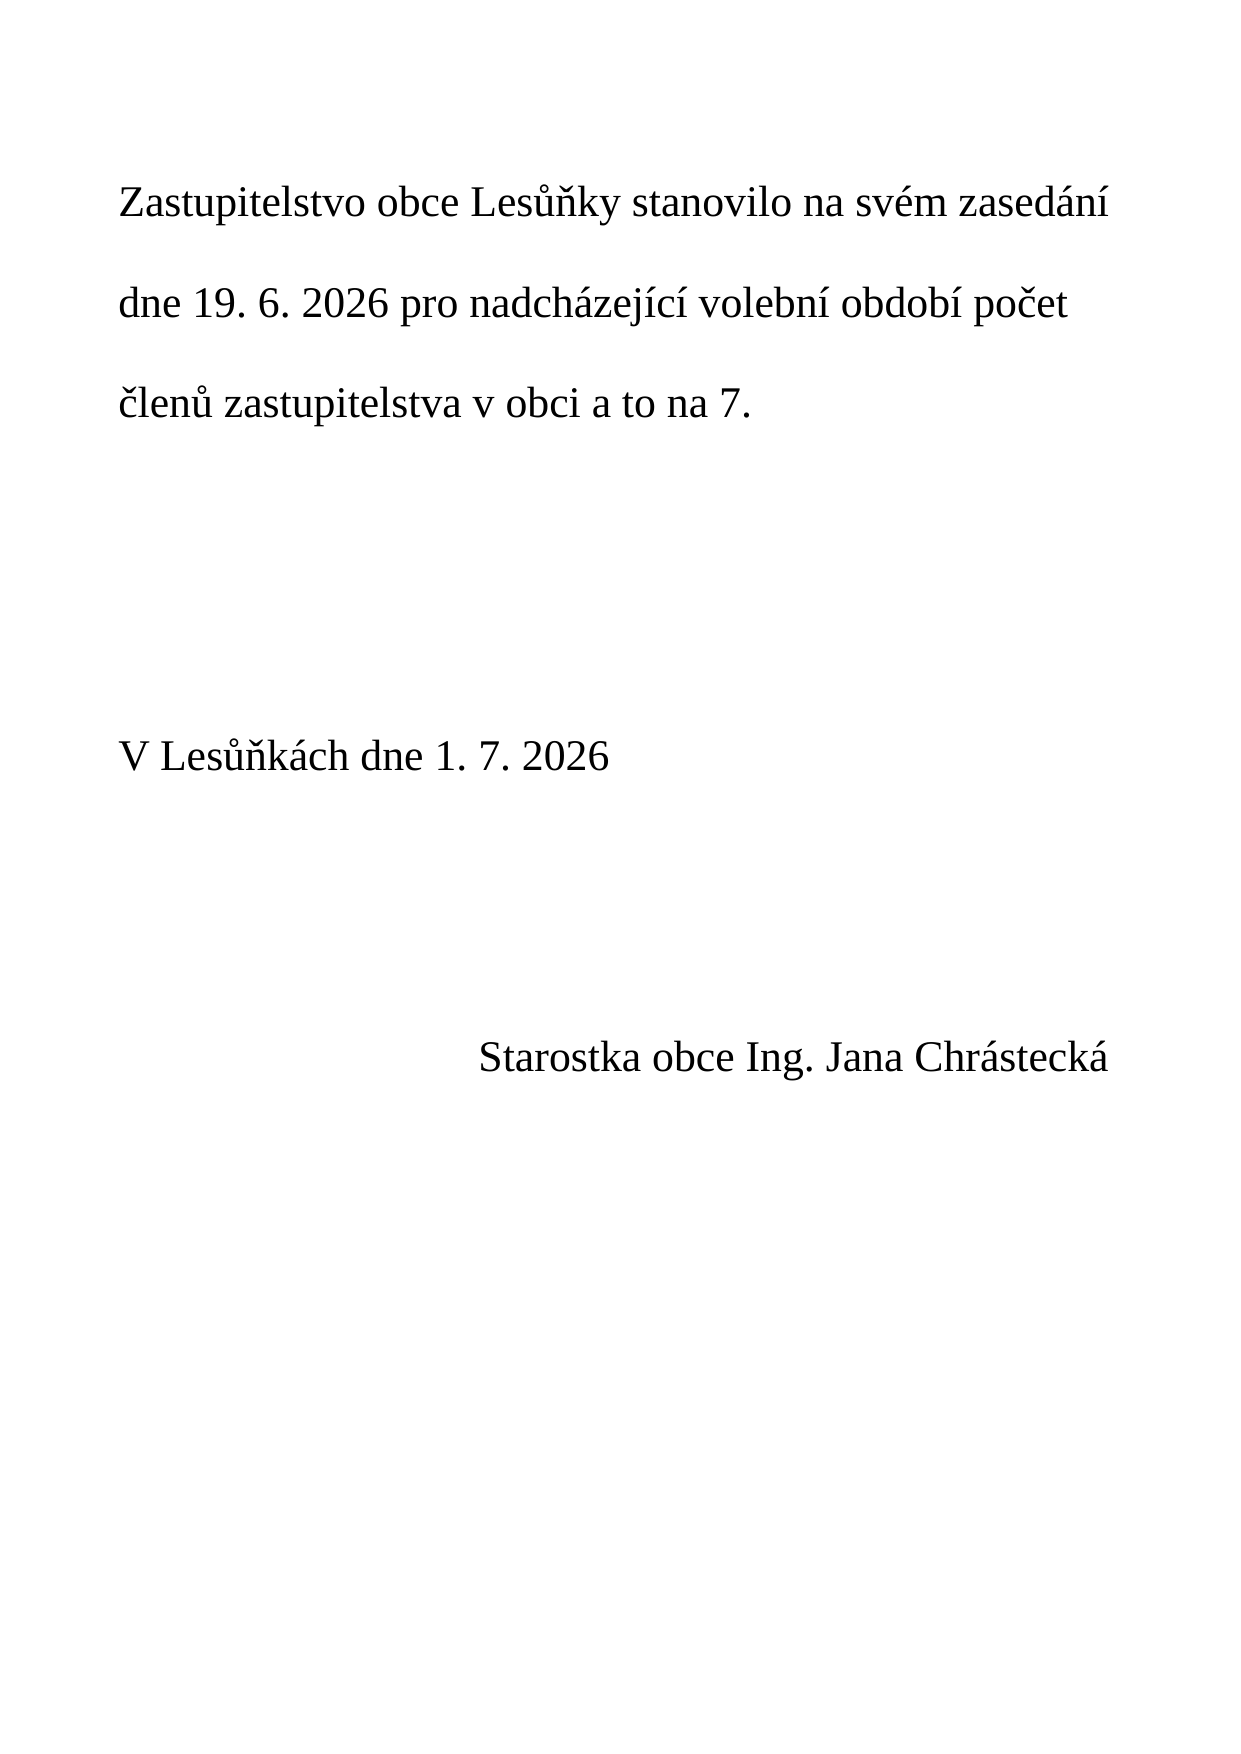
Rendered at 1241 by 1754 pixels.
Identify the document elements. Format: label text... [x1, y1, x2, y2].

text V Lesůňkách dne 1. 7. 2026 [118, 729, 1122, 779]
text dne 19. 6. 2026 pro nadcházející volební období počet [118, 276, 1122, 327]
text Starostka obce Ing. Jana Chrástecká [118, 1031, 1122, 1081]
text Zastupitelstvo obce Lesůňky stanovilo na svém zasedání [118, 176, 1122, 226]
text členů zastupitelstva v obci a to na 7. [118, 377, 1122, 427]
